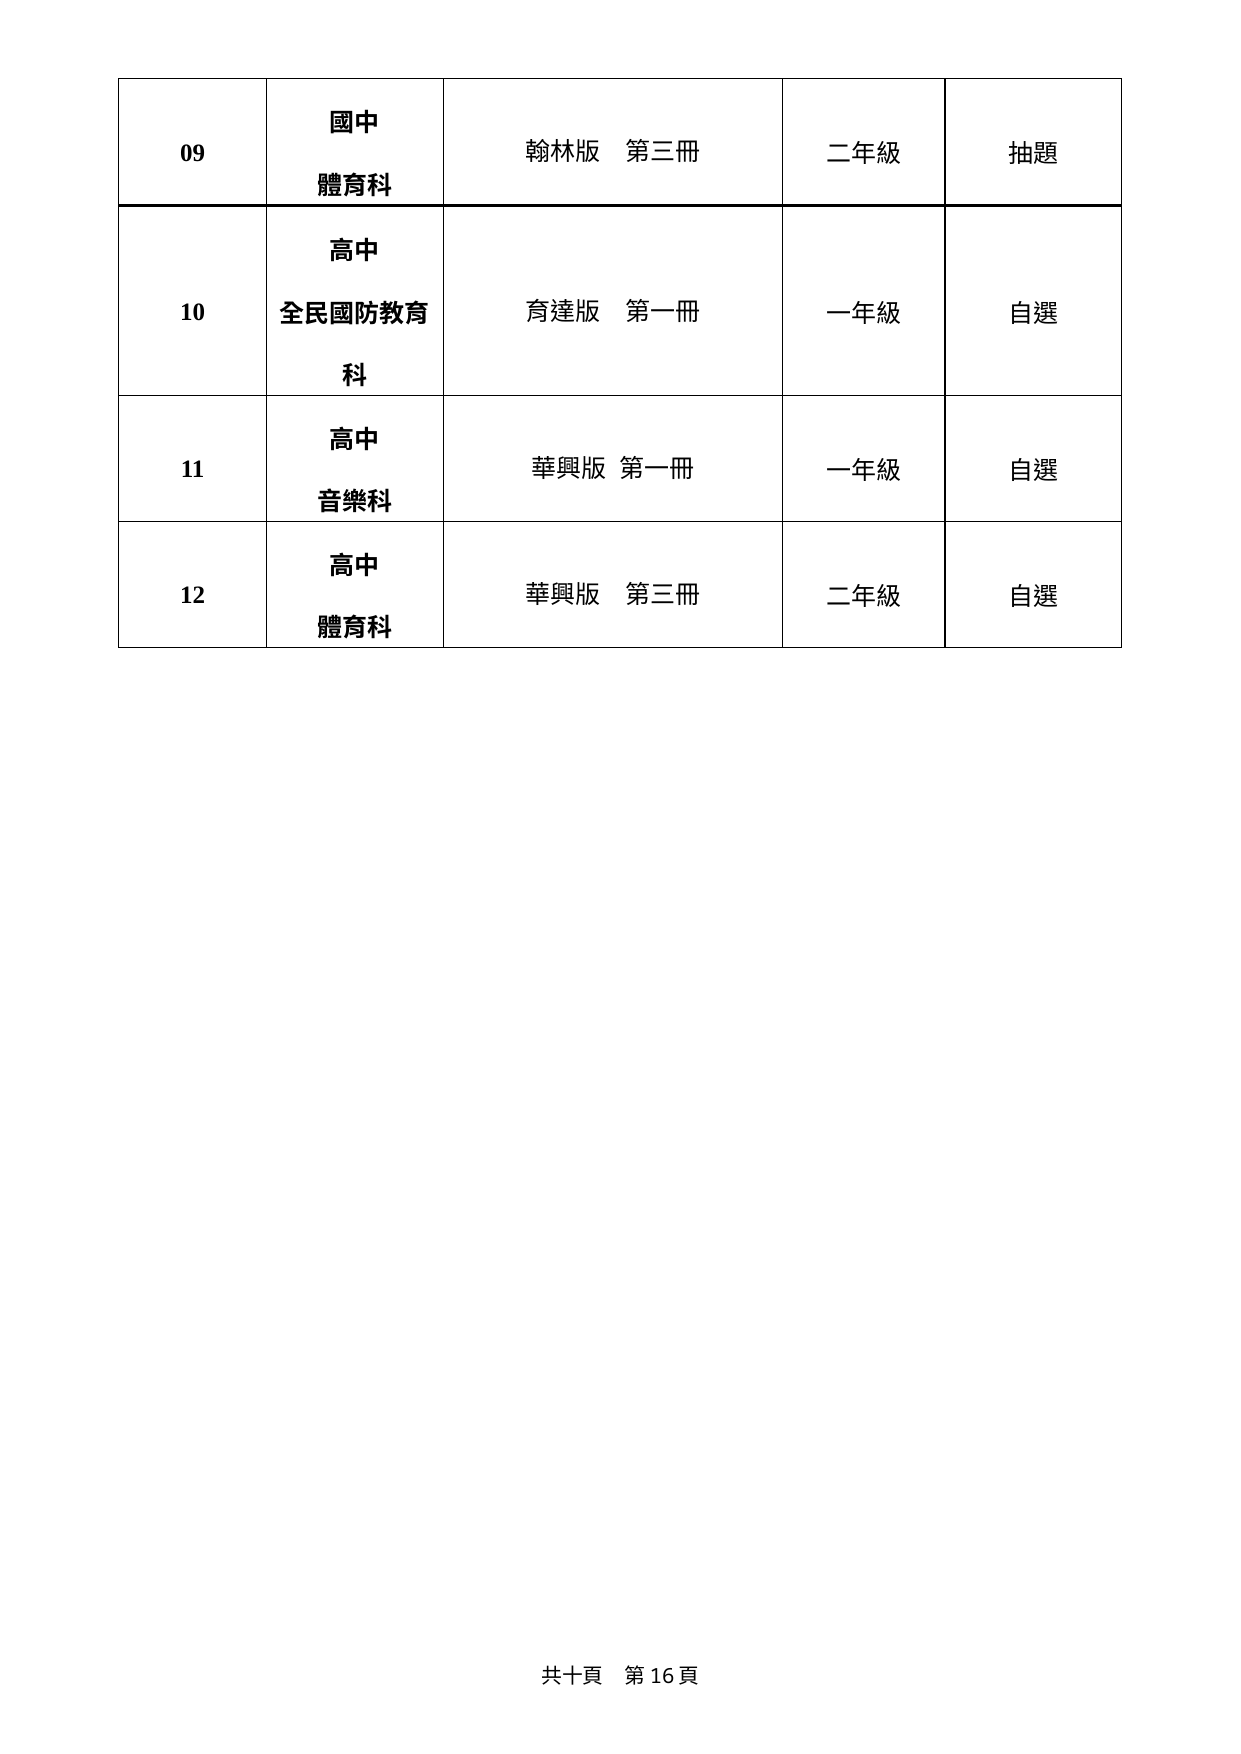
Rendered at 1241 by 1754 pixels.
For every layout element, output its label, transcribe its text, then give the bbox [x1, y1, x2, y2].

table_cell 高中 音樂科 [267, 396, 443, 521]
table_cell 華興版 第三冊 [444, 522, 782, 647]
table_cell 12 [119, 522, 266, 647]
table_cell 國中 體育科 [267, 79, 443, 204]
table_cell 自選 [946, 207, 1121, 395]
table_cell 11 [119, 396, 266, 521]
table_cell 自選 [946, 396, 1121, 521]
table_cell 09 [119, 79, 266, 204]
table_cell 育達版 第一冊 [444, 207, 782, 395]
table_cell 翰林版 第三冊 [444, 79, 782, 204]
table_cell 華興版 第一冊 [444, 396, 782, 521]
table_cell 一年級 [783, 396, 944, 521]
table_cell 二年級 [783, 79, 944, 204]
table_cell 二年級 [783, 522, 944, 647]
table_cell 自選 [946, 522, 1121, 647]
table_cell 10 [119, 207, 266, 395]
table_cell 高中 全民國防教育科 [267, 207, 443, 395]
table_cell 高中 體育科 [267, 522, 443, 647]
table_cell 抽題 [946, 79, 1121, 204]
table_cell 一年級 [783, 207, 944, 395]
